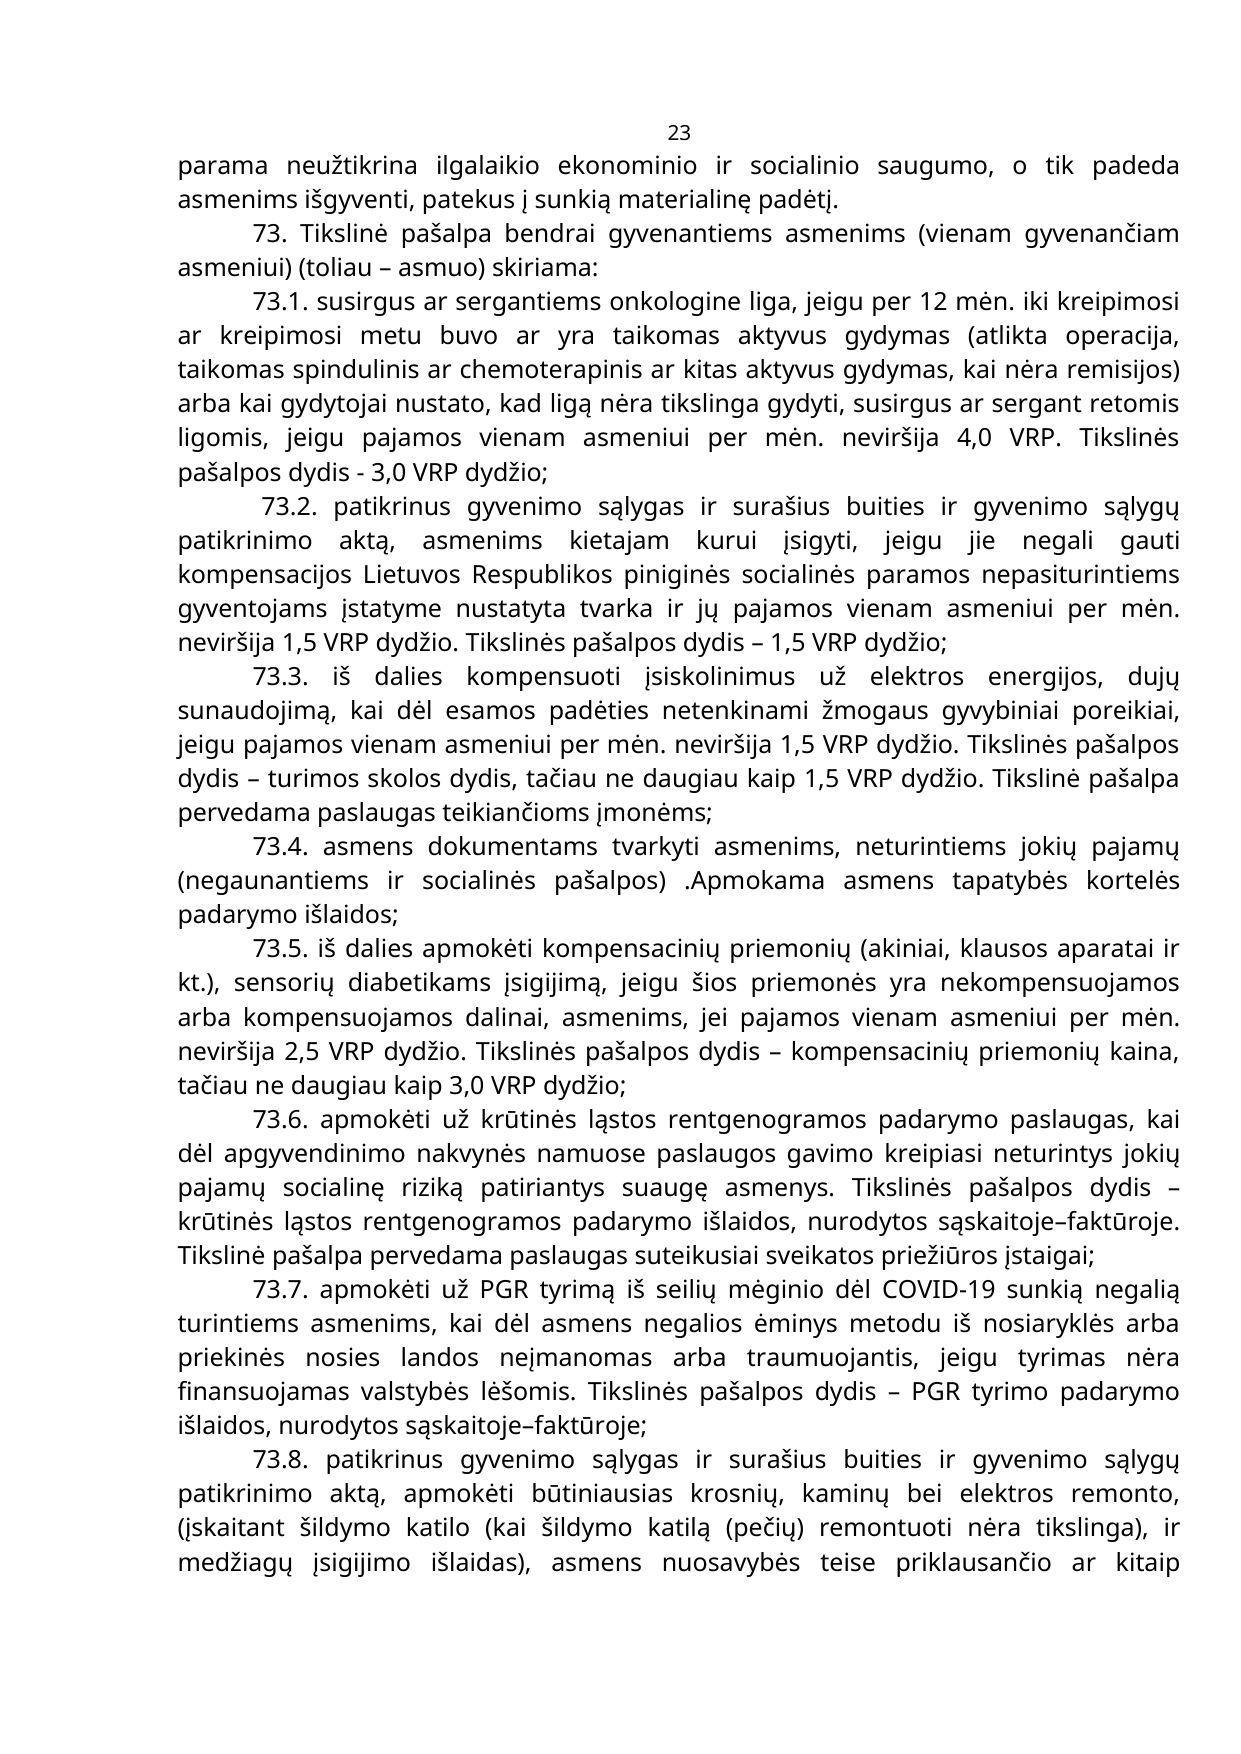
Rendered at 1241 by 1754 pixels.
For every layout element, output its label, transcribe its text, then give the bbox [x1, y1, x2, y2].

text 73.5. iš dalies apmokėti kompensacinių priemonių (akiniai, klausos aparatai ir kt.), sensorių diabetikams įsigijimą, jeigu šios priemonės yra nekompensuojamos arba kompensuojamos dalinai, asmenims, jei pajamos vienam asmeniui per mėn. neviršija 2,5 VRP dydžio. Tikslinės pašalpos dydis – kompensacinių priemonių kaina, tačiau ne daugiau kaip 3,0 VRP dydžio; [177, 931, 1181, 1101]
text 73. Tikslinė pašalpa bendrai gyvenantiems asmenims (vienam gyvenančiam asmeniui) (toliau – asmuo) skiriama: [177, 216, 1181, 284]
text 73.8. patikrinus gyvenimo sąlygas ir surašius buities ir gyvenimo sąlygų patikrinimo aktą, apmokėti būtiniausias krosnių, kaminų bei elektros remonto, (įskaitant šildymo katilo (kai šildymo katilą (pečių) remontuoti nėra tikslinga), ir medžiagų įsigijimo išlaidas), asmens nuosavybės teise priklausančio ar kitaip [177, 1442, 1181, 1578]
text 73.1. susirgus ar sergantiems onkologine liga, jeigu per 12 mėn. iki kreipimosi ar kreipimosi metu buvo ar yra taikomas aktyvus gydymas (atlikta operacija, taikomas spindulinis ar chemoterapinis ar kitas aktyvus gydymas, kai nėra remisijos) arba kai gydytojai nustato, kad ligą nėra tikslinga gydyti, susirgus ar sergant retomis ligomis, jeigu pajamos vienam asmeniui per mėn. neviršija 4,0 VRP. Tikslinės pašalpos dydis - 3,0 VRP dydžio; [177, 284, 1181, 488]
text 73.2. patikrinus gyvenimo sąlygas ir surašius buities ir gyvenimo sąlygų patikrinimo aktą, asmenims kietajam kurui įsigyti, jeigu jie negali gauti kompensacijos Lietuvos Respublikos piniginės socialinės paramos nepasiturintiems gyventojams įstatyme nustatyta tvarka ir jų pajamos vienam asmeniui per mėn. neviršija 1,5 VRP dydžio. Tikslinės pašalpos dydis – 1,5 VRP dydžio; [177, 488, 1181, 658]
text 73.4. asmens dokumentams tvarkyti asmenims, neturintiems jokių pajamų (negaunantiems ir socialinės pašalpos) .Apmokama asmens tapatybės kortelės padarymo išlaidos; [177, 829, 1181, 931]
text parama neužtikrina ilgalaikio ekonominio ir socialinio saugumo, o tik padeda asmenims išgyventi, patekus į sunkią materialinę padėtį. [177, 148, 1181, 216]
text 73.6. apmokėti už krūtinės ląstos rentgenogramos padarymo paslaugas, kai dėl apgyvendinimo nakvynės namuose paslaugos gavimo kreipiasi neturintys jokių pajamų socialinę riziką patiriantys suaugę asmenys. Tikslinės pašalpos dydis – krūtinės ląstos rentgenogramos padarymo išlaidos, nurodytos sąskaitoje–faktūroje. Tikslinė pašalpa pervedama paslaugas suteikusiai sveikatos priežiūros įstaigai; [177, 1101, 1181, 1272]
text 73.3. iš dalies kompensuoti įsiskolinimus už elektros energijos, dujų sunaudojimą, kai dėl esamos padėties netenkinami žmogaus gyvybiniai poreikiai, jeigu pajamos vienam asmeniui per mėn. neviršija 1,5 VRP dydžio. Tikslinės pašalpos dydis – turimos skolos dydis, tačiau ne daugiau kaip 1,5 VRP dydžio. Tikslinė pašalpa pervedama paslaugas teikiančioms įmonėms; [177, 658, 1181, 829]
text 73.7. apmokėti už PGR tyrimą iš seilių mėginio dėl COVID-19 sunkią negalią turintiems asmenims, kai dėl asmens negalios ėminys metodu iš nosiaryklės arba priekinės nosies landos neįmanomas arba traumuojantis, jeigu tyrimas nėra finansuojamas valstybės lėšomis. Tikslinės pašalpos dydis – PGR tyrimo padarymo išlaidos, nurodytos sąskaitoje–faktūroje; [177, 1272, 1181, 1442]
